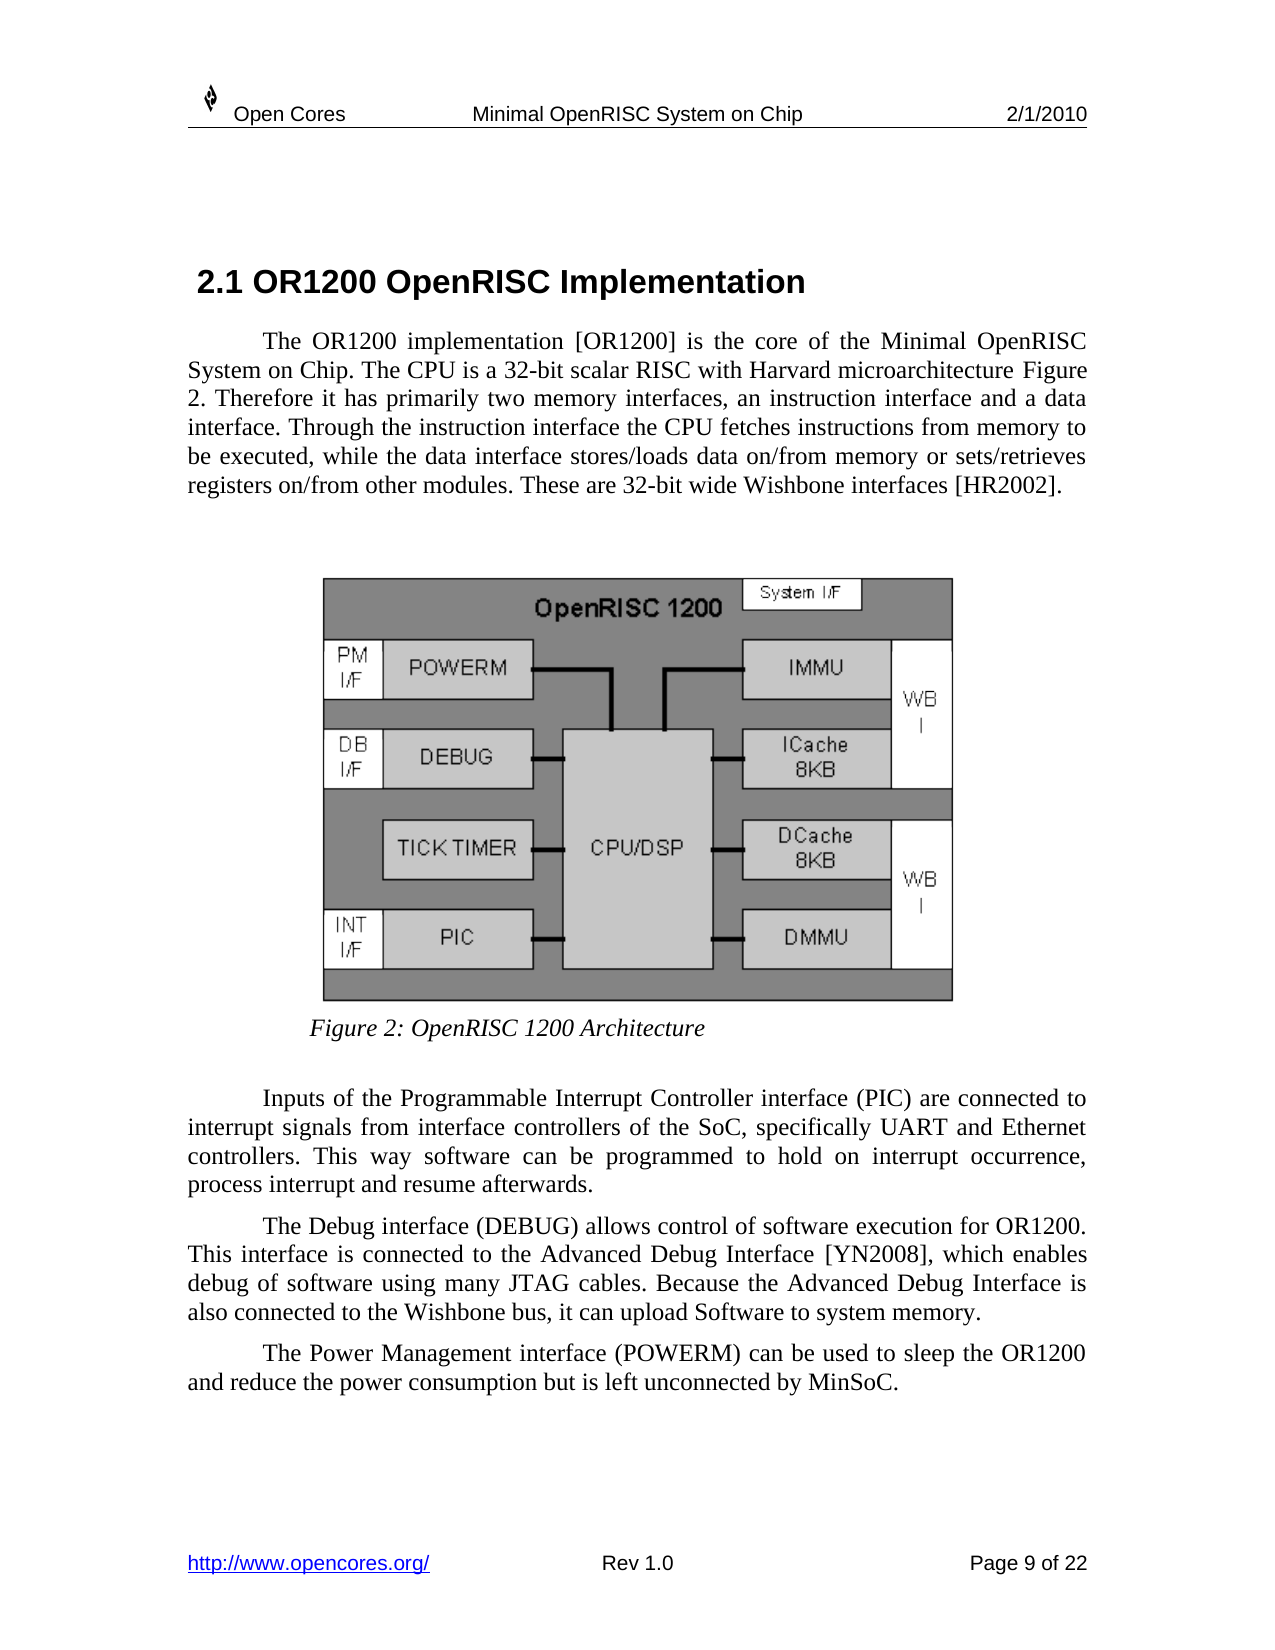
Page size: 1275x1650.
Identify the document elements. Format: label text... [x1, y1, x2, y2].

text Figure 2: OpenRISC 1200 Architecture [309, 1014, 966, 1042]
text Inputs of the Programmable Interrupt Controller interface (PIC) are connected to interrupt signals from interface controllers of the SoC, specifically UART and Ethernet controllers. This way software can be programmed to hold on interrupt occurrence, process interrupt and resume afterwards. [187, 1083, 1087, 1198]
text The OR1200 implementation [OR1200] is the core of the Minimal OpenRISC System on Chip. The CPU is a 32-bit scalar RISC with Harvard microarchitecture Figure 2. Therefore it has primarily two memory interfaces, an instruction interface and a data interface. Through the instruction interface the CPU fetches instructions from memory to be executed, while the data interface stores/loads data on/from memory or sets/retrieves registers on/from other modules. These are 32-bit wide Wishbone interfaces [HR2002]. [187, 326, 1087, 498]
text The Power Management interface (POWERM) can be used to sleep the OR1200 and reduce the power consumption but is left unconnected by MinSoC. [187, 1338, 1087, 1396]
text The Debug interface (DEBUG) allows control of software execution for OR1200. This interface is connected to the Advanced Debug Interface [YN2008], which enables debug of software using many JTAG cables. Because the Advanced Debug Interface is also connected to the Wishbone bus, it can upload Software to system memory. [187, 1211, 1087, 1326]
picture [309, 564, 966, 1014]
subtitle OR1200 OpenRISC Implementation [187, 262, 1087, 301]
